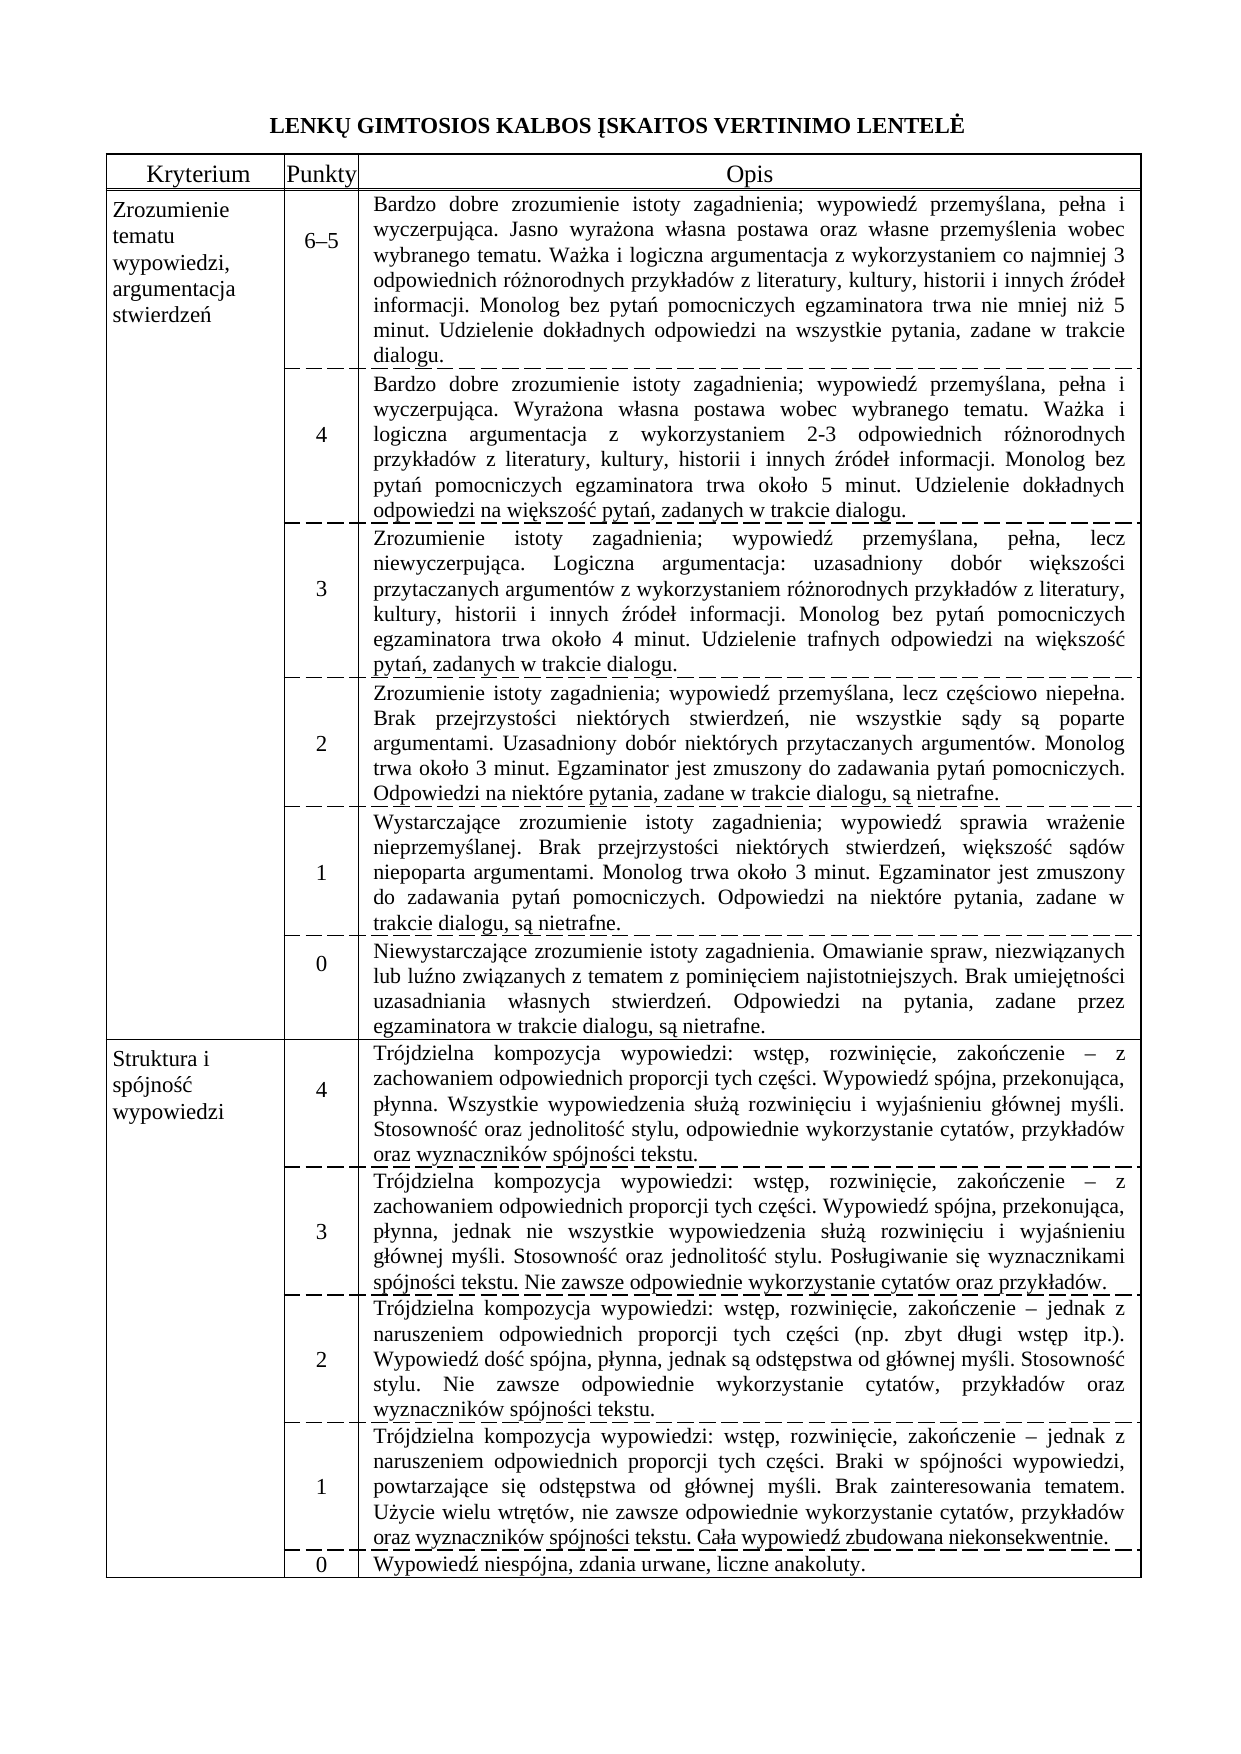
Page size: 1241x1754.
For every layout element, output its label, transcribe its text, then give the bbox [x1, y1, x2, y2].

table_cell Zrozumienie tematu wypowiedzi, argumentacja stwierdzeń [107, 191, 284, 1039]
text LENKŲ GIMTOSIOS KALBOS ĮSKAITOS VERTINIMO LENTELĖ [106, 112, 1134, 138]
table_cell 3 [285, 1166, 358, 1294]
table_cell Wystarczające zrozumienie istoty zagadnienia; wypowiedź sprawia wrażenie nieprzemyślanej. Brak przejrzystości niektórych stwierdzeń, większość sądów niepoparta argumentami. Monolog trwa około 3 minut. Egzaminator jest zmuszony do zadawania pytań pomocniczych. Odpowiedzi na niektóre pytania, zadane w trakcie dialogu, są nietrafne. [359, 806, 1140, 935]
table_cell 2 [285, 1294, 358, 1421]
table_cell 4 [285, 368, 358, 522]
table_cell Zrozumienie istoty zagadnienia; wypowiedź przemyślana, lecz częściowo niepełna. Brak przejrzystości niektórych stwierdzeń, nie wszystkie sądy są poparte argumentami. Uzasadniony dobór niektórych przytaczanych argumentów. Monolog trwa około 3 minut. Egzaminator jest zmuszony do zadawania pytań pomocniczych. Odpowiedzi na niektóre pytania, zadane w trakcie dialogu, są nietrafne. [359, 676, 1140, 806]
table_cell Bardzo dobre zrozumienie istoty zagadnienia; wypowiedź przemyślana, pełna i wyczerpująca. Wyrażona własna postawa wobec wybranego tematu. Ważka i logiczna argumentacja z wykorzystaniem 2-3 odpowiednich różnorodnych przykładów z literatury, kultury, historii i innych źródeł informacji. Monolog bez pytań pomocniczych egzaminatora trwa około 5 minut. Udzielenie dokładnych odpowiedzi na większość pytań, zadanych w trakcie dialogu. [359, 368, 1140, 522]
table_cell Trójdzielna kompozycja wypowiedzi: wstęp, rozwinięcie, zakończenie – z zachowaniem odpowiednich proporcji tych części. Wypowiedź spójna, przekonująca, płynna, jednak nie wszystkie wypowiedzenia służą rozwinięciu i wyjaśnieniu głównej myśli. Stosowność oraz jednolitość stylu. Posługiwanie się wyznacznikami spójności tekstu. Nie zawsze odpowiednie wykorzystanie cytatów oraz przykładów. [359, 1166, 1140, 1294]
table_cell 6–5 [285, 191, 358, 368]
table_cell Trójdzielna kompozycja wypowiedzi: wstęp, rozwinięcie, zakończenie – jednak z naruszeniem odpowiednich proporcji tych części. Braki w spójności wypowiedzi, powtarzające się odstępstwa od głównej myśli. Brak zainteresowania tematem. Użycie wielu wtrętów, nie zawsze odpowiednie wykorzystanie cytatów, przykładów oraz wyznaczników spójności tekstu. Cała wypowiedź zbudowana niekonsekwentnie. [359, 1421, 1140, 1549]
table_header Kryterium [107, 155, 284, 188]
table_cell Zrozumienie istoty zagadnienia; wypowiedź przemyślana, pełna, lecz niewyczerpująca. Logiczna argumentacja: uzasadniony dobór większości przytaczanych argumentów z wykorzystaniem różnorodnych przykładów z literatury, kultury, historii i innych źródeł informacji. Monolog bez pytań pomocniczych egzaminatora trwa około 4 minut. Udzielenie trafnych odpowiedzi na większość pytań, zadanych w trakcie dialogu. [359, 522, 1140, 676]
table_cell 3 [285, 522, 358, 676]
table_header Punkty [285, 155, 358, 188]
table_cell Trójdzielna kompozycja wypowiedzi: wstęp, rozwinięcie, zakończenie – z zachowaniem odpowiednich proporcji tych części. Wypowiedź spójna, przekonująca, płynna. Wszystkie wypowiedzenia służą rozwinięciu i wyjaśnieniu głównej myśli. Stosowność oraz jednolitość stylu, odpowiednie wykorzystanie cytatów, przykładów oraz wyznaczników spójności tekstu. [359, 1040, 1140, 1166]
table_cell Bardzo dobre zrozumienie istoty zagadnienia; wypowiedź przemyślana, pełna i wyczerpująca. Jasno wyrażona własna postawa oraz własne przemyślenia wobec wybranego tematu. Ważka i logiczna argumentacja z wykorzystaniem co najmniej 3 odpowiednich różnorodnych przykładów z literatury, kultury, historii i innych źródeł informacji. Monolog bez pytań pomocniczych egzaminatora trwa nie mniej niż 5 minut. Udzielenie dokładnych odpowiedzi na wszystkie pytania, zadane w trakcie dialogu. [359, 191, 1140, 368]
table_cell Wypowiedź niespójna, zdania urwane, liczne anakoluty. [359, 1549, 1140, 1577]
table_cell Trójdzielna kompozycja wypowiedzi: wstęp, rozwinięcie, zakończenie – jednak z naruszeniem odpowiednich proporcji tych części (np. zbyt długi wstęp itp.). Wypowiedź dość spójna, płynna, jednak są odstępstwa od głównej myśli. Stosowność stylu. Nie zawsze odpowiednie wykorzystanie cytatów, przykładów oraz wyznaczników spójności tekstu. [359, 1294, 1140, 1421]
table_cell Struktura i spójność wypowiedzi [107, 1040, 284, 1577]
table_cell 2 [285, 676, 358, 806]
table_cell 0 [285, 935, 358, 1039]
table_cell 1 [285, 1421, 358, 1549]
table_cell Niewystarczające zrozumienie istoty zagadnienia. Omawianie spraw, niezwiązanych lub luźno związanych z tematem z pominięciem najistotniejszych. Brak umiejętności uzasadniania własnych stwierdzeń. Odpowiedzi na pytania, zadane przez egzaminatora w trakcie dialogu, są nietrafne. [359, 935, 1140, 1039]
table_cell 0 [285, 1549, 358, 1577]
table_header Opis [359, 155, 1140, 188]
table_cell 4 [285, 1040, 358, 1166]
table_cell 1 [285, 806, 358, 935]
